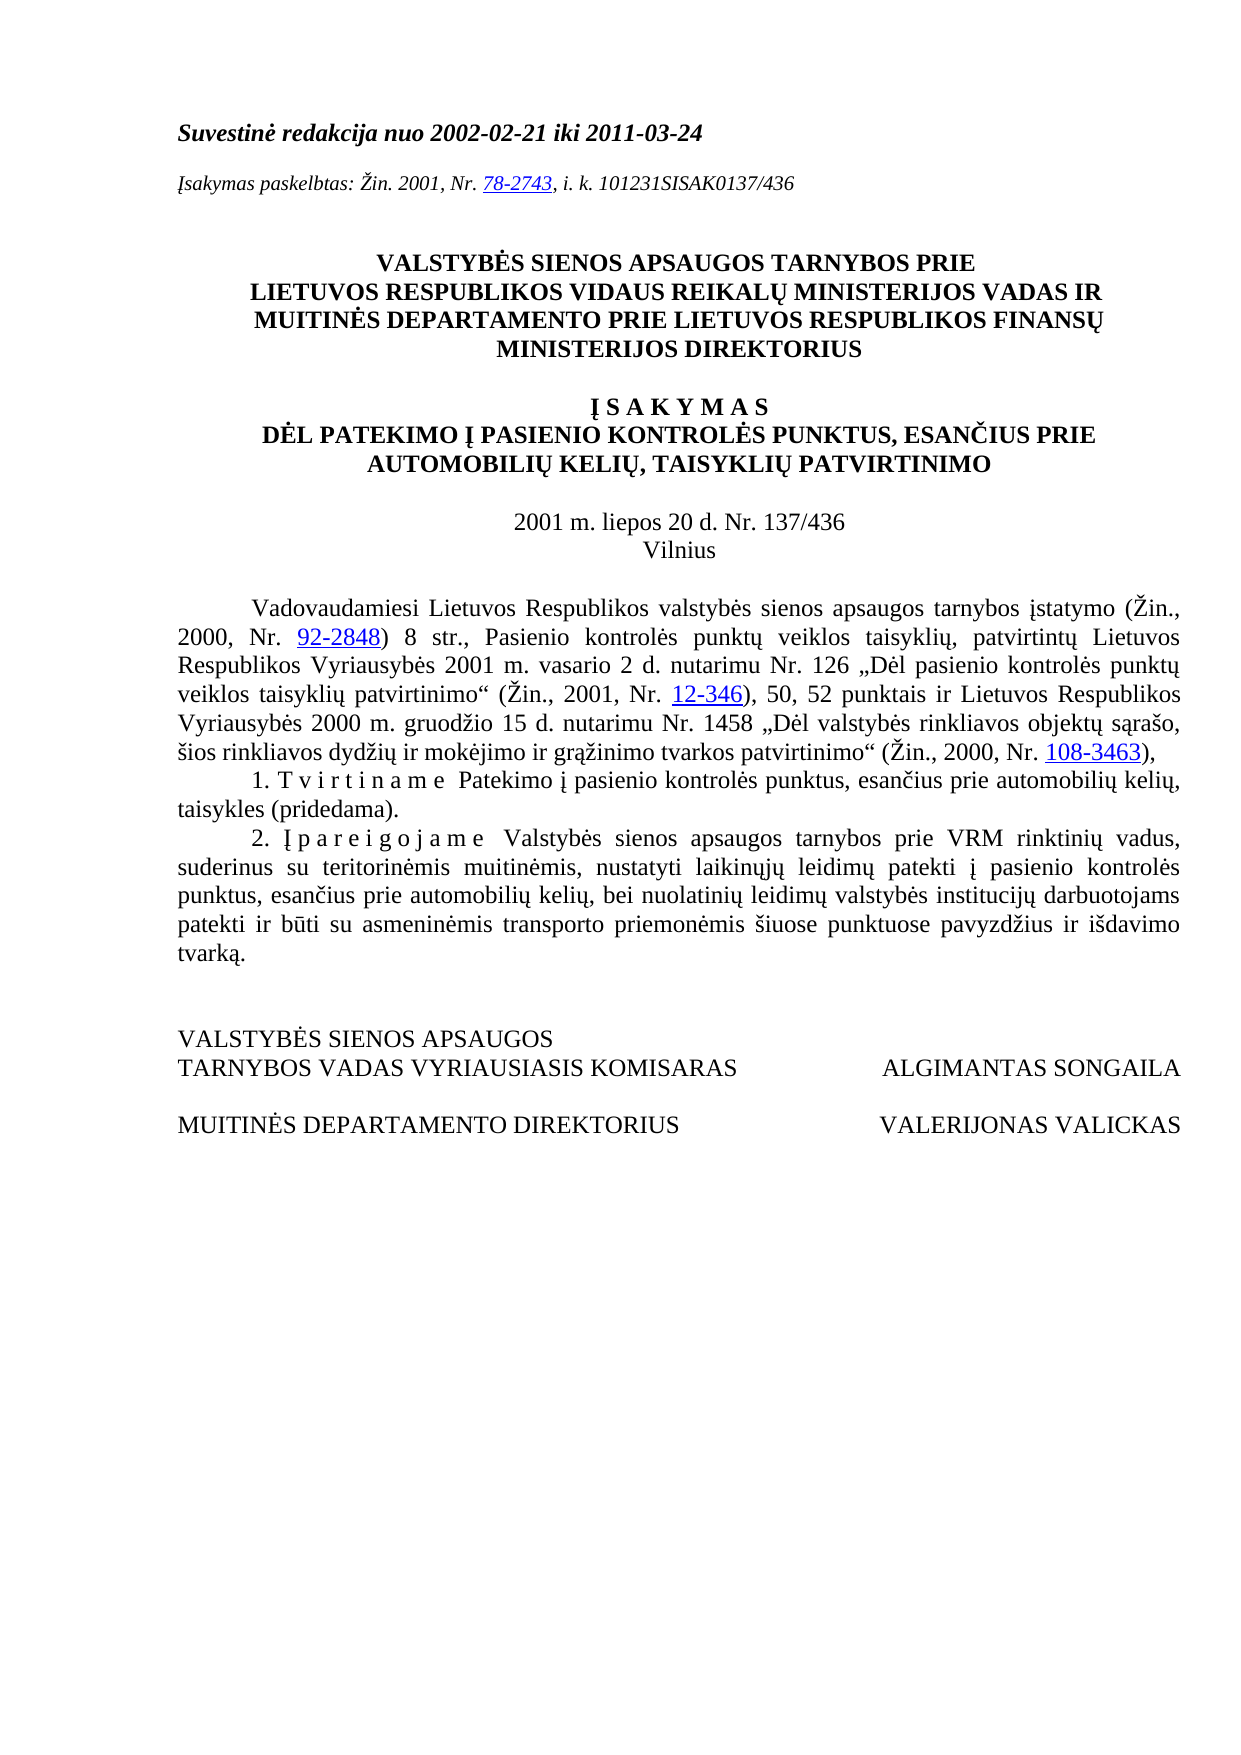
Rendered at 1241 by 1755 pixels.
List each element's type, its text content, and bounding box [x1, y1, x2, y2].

text VALSTYBĖS SIENOS APSAUGOS [177, 1024, 1181, 1053]
text MUITINĖS DEPARTAMENTO DIREKTORIUS VALERIJONAS VALICKAS [177, 1110, 1181, 1139]
text 1. Tvirtiname Patekimo į pasienio kontrolės punktus, esančius prie automobilių kelių, taisykles (pridedama). [177, 765, 1181, 823]
text LIETUVOS RESPUBLIKOS VIDAUS REIKALŲ MINISTERIJOS VADAS IR [177, 277, 1181, 305]
text 2001 m. liepos 20 d. Nr. 137/436 [177, 507, 1181, 535]
text TARNYBOS VADAS VYRIAUSIASIS KOMISARAS ALGIMANTAS SONGAILA [177, 1053, 1181, 1082]
text Į S A K Y M A S [177, 392, 1181, 420]
text DĖL PATEKIMO Į PASIENIO KONTROLĖS PUNKTUS, ESANČIUS PRIE AUTOMOBILIŲ KELIŲ, TAISYKLIŲ PATVIRTINIMO [177, 420, 1181, 478]
text Vilnius [177, 535, 1181, 564]
text Įsakymas paskelbtas: Žin. 2001, Nr. 78-2743, i. k. 101231SISAK0137/436 [177, 171, 1181, 195]
text VALSTYBĖS SIENOS APSAUGOS TARNYBOS PRIE [177, 248, 1181, 277]
text MUITINĖS DEPARTAMENTO PRIE LIETUVOS RESPUBLIKOS FINANSŲ MINISTERIJOS DIREKTORIUS [177, 305, 1181, 363]
text Vadovaudamiesi Lietuvos Respublikos valstybės sienos apsaugos tarnybos įstatymo (Žin., 2000, Nr. 92-2848) 8 str., Pasienio kontrolės punktų veiklos taisyklių, patvirtintų Lietuvos Respublikos Vyriausybės 2001 m. vasario 2 d. nutarimu Nr. 126 „Dėl pasienio kontrolės punktų veiklos taisyklių patvirtinimo“ (Žin., 2001, Nr. 12-346), 50, 52 punktais ir Lietuvos Respublikos Vyriausybės 2000 m. gruodžio 15 d. nutarimu Nr. 1458 „Dėl valstybės rinkliavos objektų sąrašo, šios rinkliavos dydžių ir mokėjimo ir grąžinimo tvarkos patvirtinimo“ (Žin., 2000, Nr. 108-3463), [177, 593, 1181, 765]
text Suvestinė redakcija nuo 2002-02-21 iki 2011-03-24 [177, 118, 1181, 147]
text 2. Įpareigojame Valstybės sienos apsaugos tarnybos prie VRM rinktinių vadus, suderinus su teritorinėmis muitinėmis, nustatyti laikinųjų leidimų patekti į pasienio kontrolės punktus, esančius prie automobilių kelių, bei nuolatinių leidimų valstybės institucijų darbuotojams patekti ir būti su asmeninėmis transporto priemonėmis šiuose punktuose pavyzdžius ir išdavimo tvarką. [177, 823, 1181, 967]
